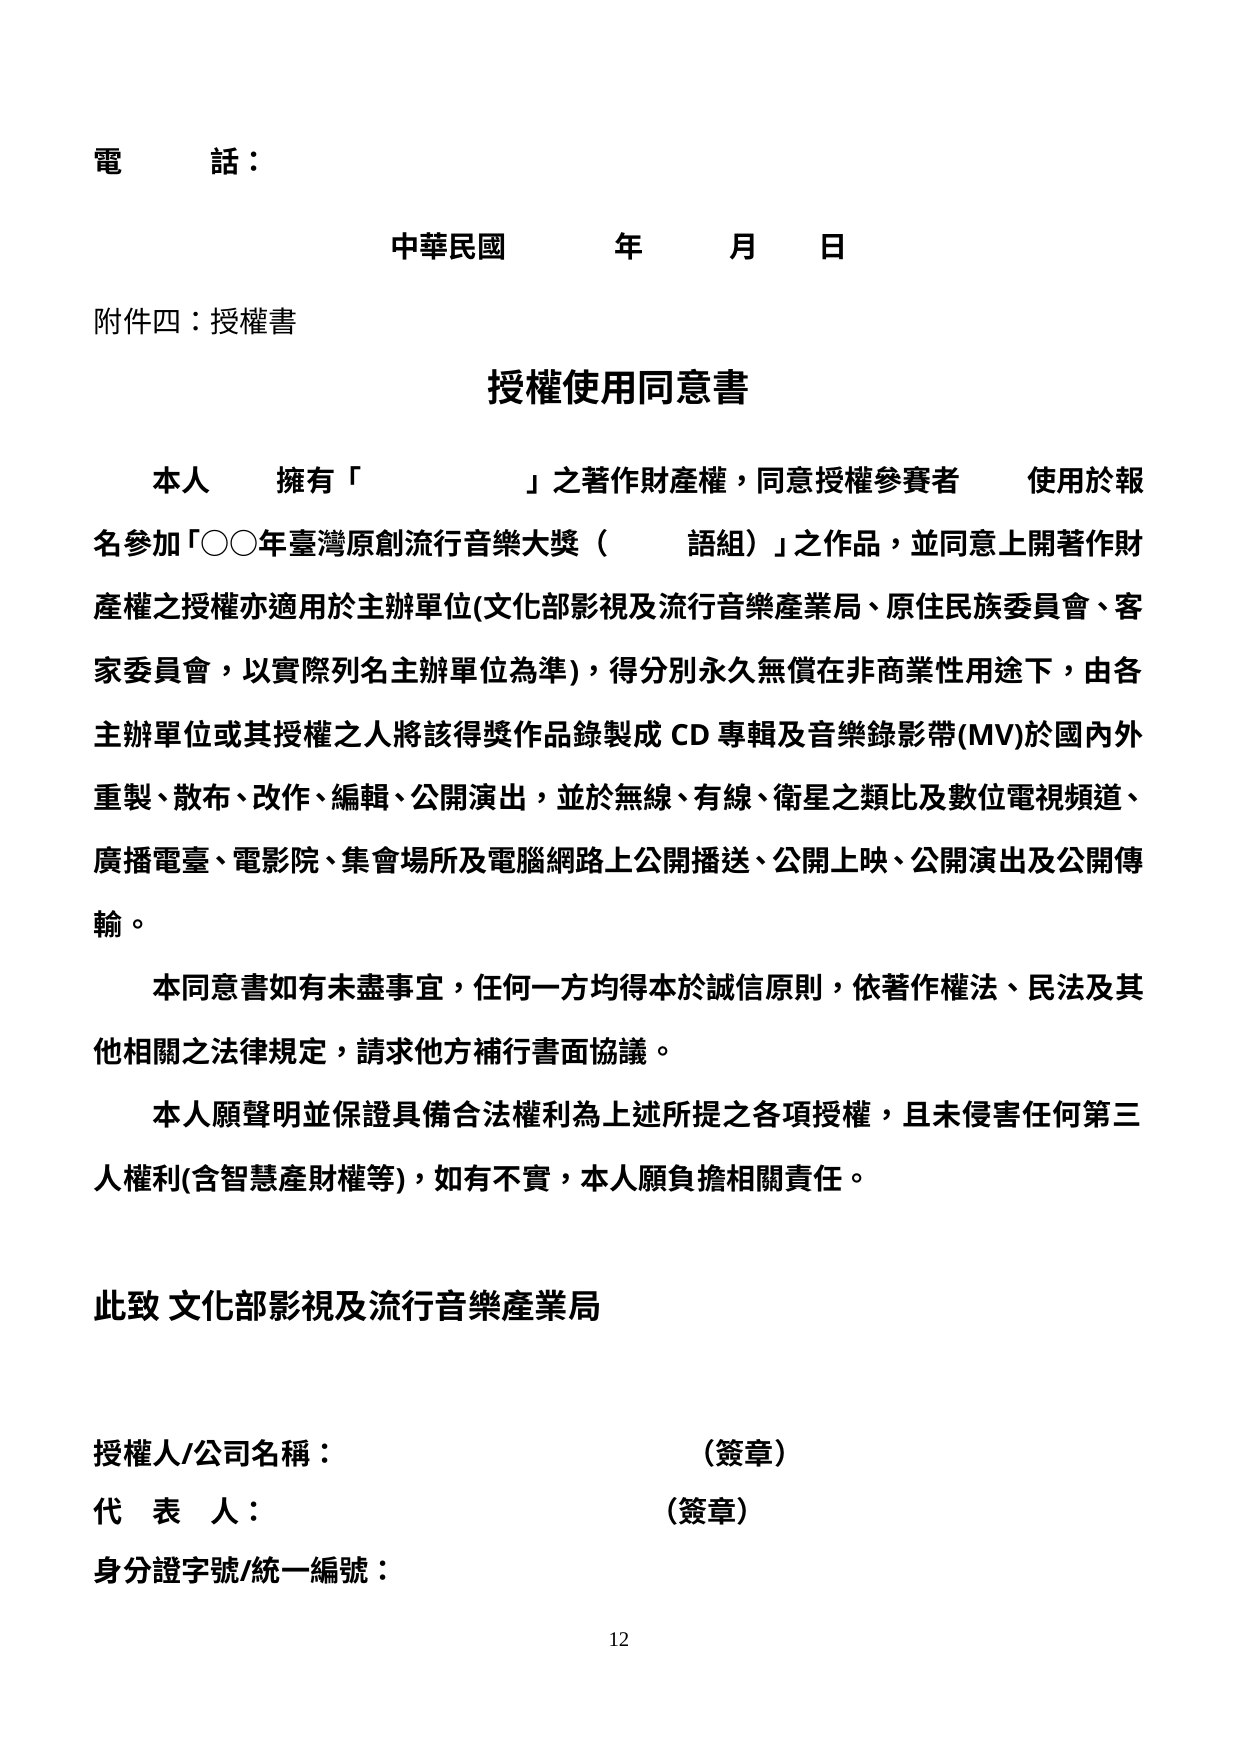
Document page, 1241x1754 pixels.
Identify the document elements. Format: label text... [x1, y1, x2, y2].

text 身分證字號/統一編號： [94, 1558, 1144, 1587]
text 此致 文化部影視及流行音樂產業局 [94, 1295, 1144, 1324]
text 代 表 人： （簽章） [94, 1499, 1144, 1529]
text 中華民國 年 月 日 [94, 207, 1144, 282]
text 授權人/公司名稱： （簽章） [94, 1441, 1144, 1470]
text 附件四：授權書 [94, 282, 1144, 357]
text 本人願聲明並保證具備合法權利為上述所提之各項授權，且未侵害任何第三人權利(含智慧產財權等)，如有不實，本人願負擔相關責任。 [94, 1092, 1144, 1198]
text 本同意書如有未盡事宜，任何一方均得本於誠信原則，依著作權法、民法及其他相關之法律規定，請求他方補行書面協議。 [94, 965, 1144, 1071]
text 授權使用同意書 [94, 357, 1144, 412]
text 電 話： [94, 149, 1144, 178]
text 本人 擁有「 」之著作財產權，同意授權參賽者 使用於報名參加「○○年臺灣原創流行音樂大獎（ 語組）」之作品，並同意上開著作財產權之授權亦適用於主辦單位(文化部影視及流行音樂產業局、原住民族委員會、客家委員會，以實際列名主辦單位為準)，得分別永久無償在非商業性用途下，由各主辦單位或其授權之人將該得獎作品錄製成CD專輯及音樂錄影帶(MV)於國內外重製、散布、改作、編輯、公開演出，並於無線、有線、衛星之類比及數位電視頻道、廣播電臺、電影院、集會場所及電腦網路上公開播送、公開上映、公開演出及公開傳輸。 [94, 457, 1144, 944]
